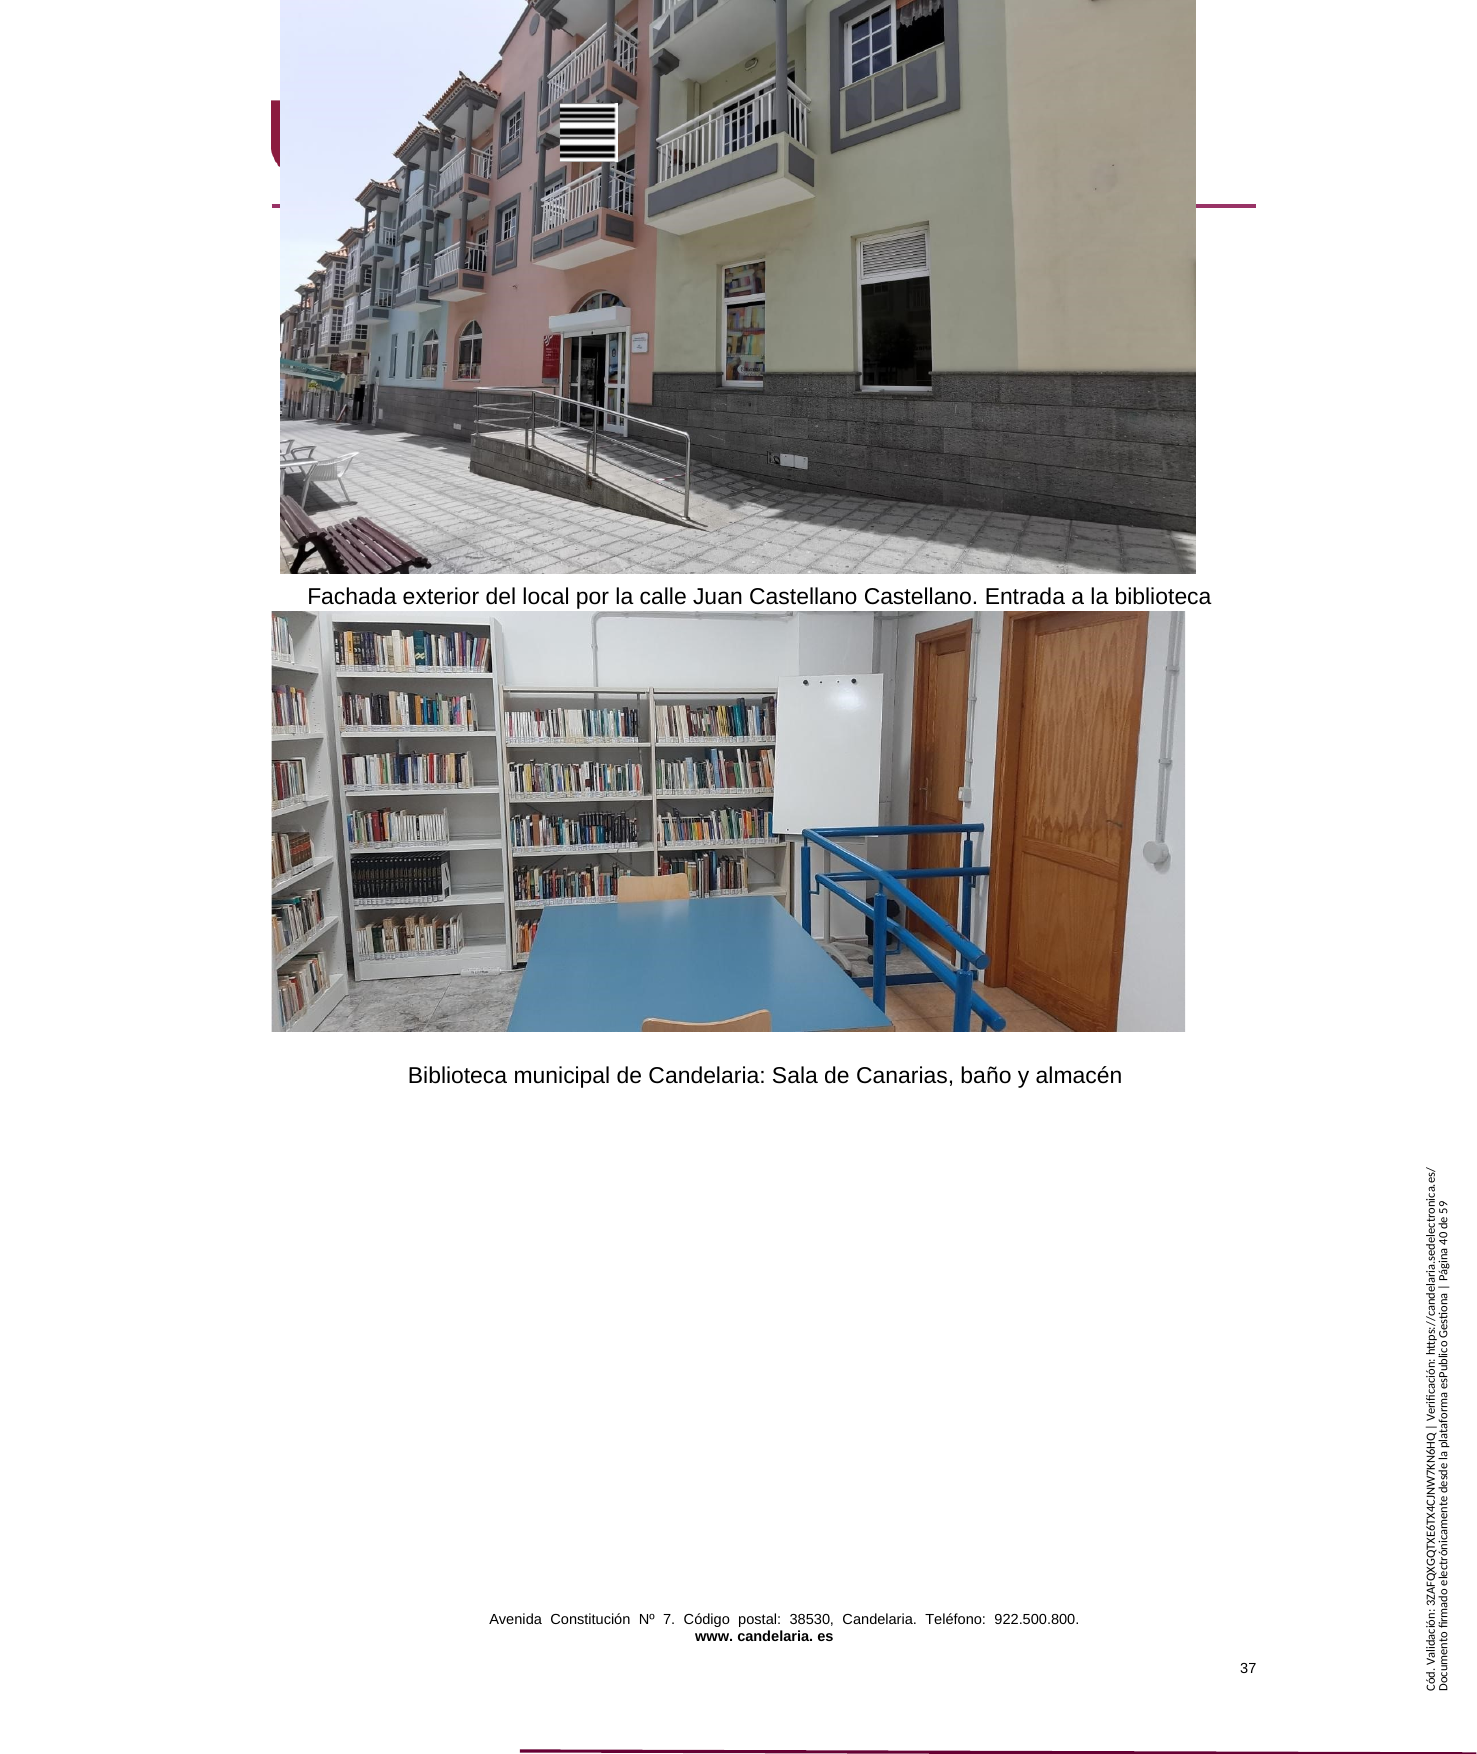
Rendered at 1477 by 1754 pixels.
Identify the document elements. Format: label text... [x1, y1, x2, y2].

text Biblioteca municipal de Candelaria: Sala de Canarias, baño y almacén [408, 1062, 1263, 1088]
text Fachada exterior del local por la calle Juan Castellano Castellano. Entrada a la biblioteca [252, 351, 1218, 609]
